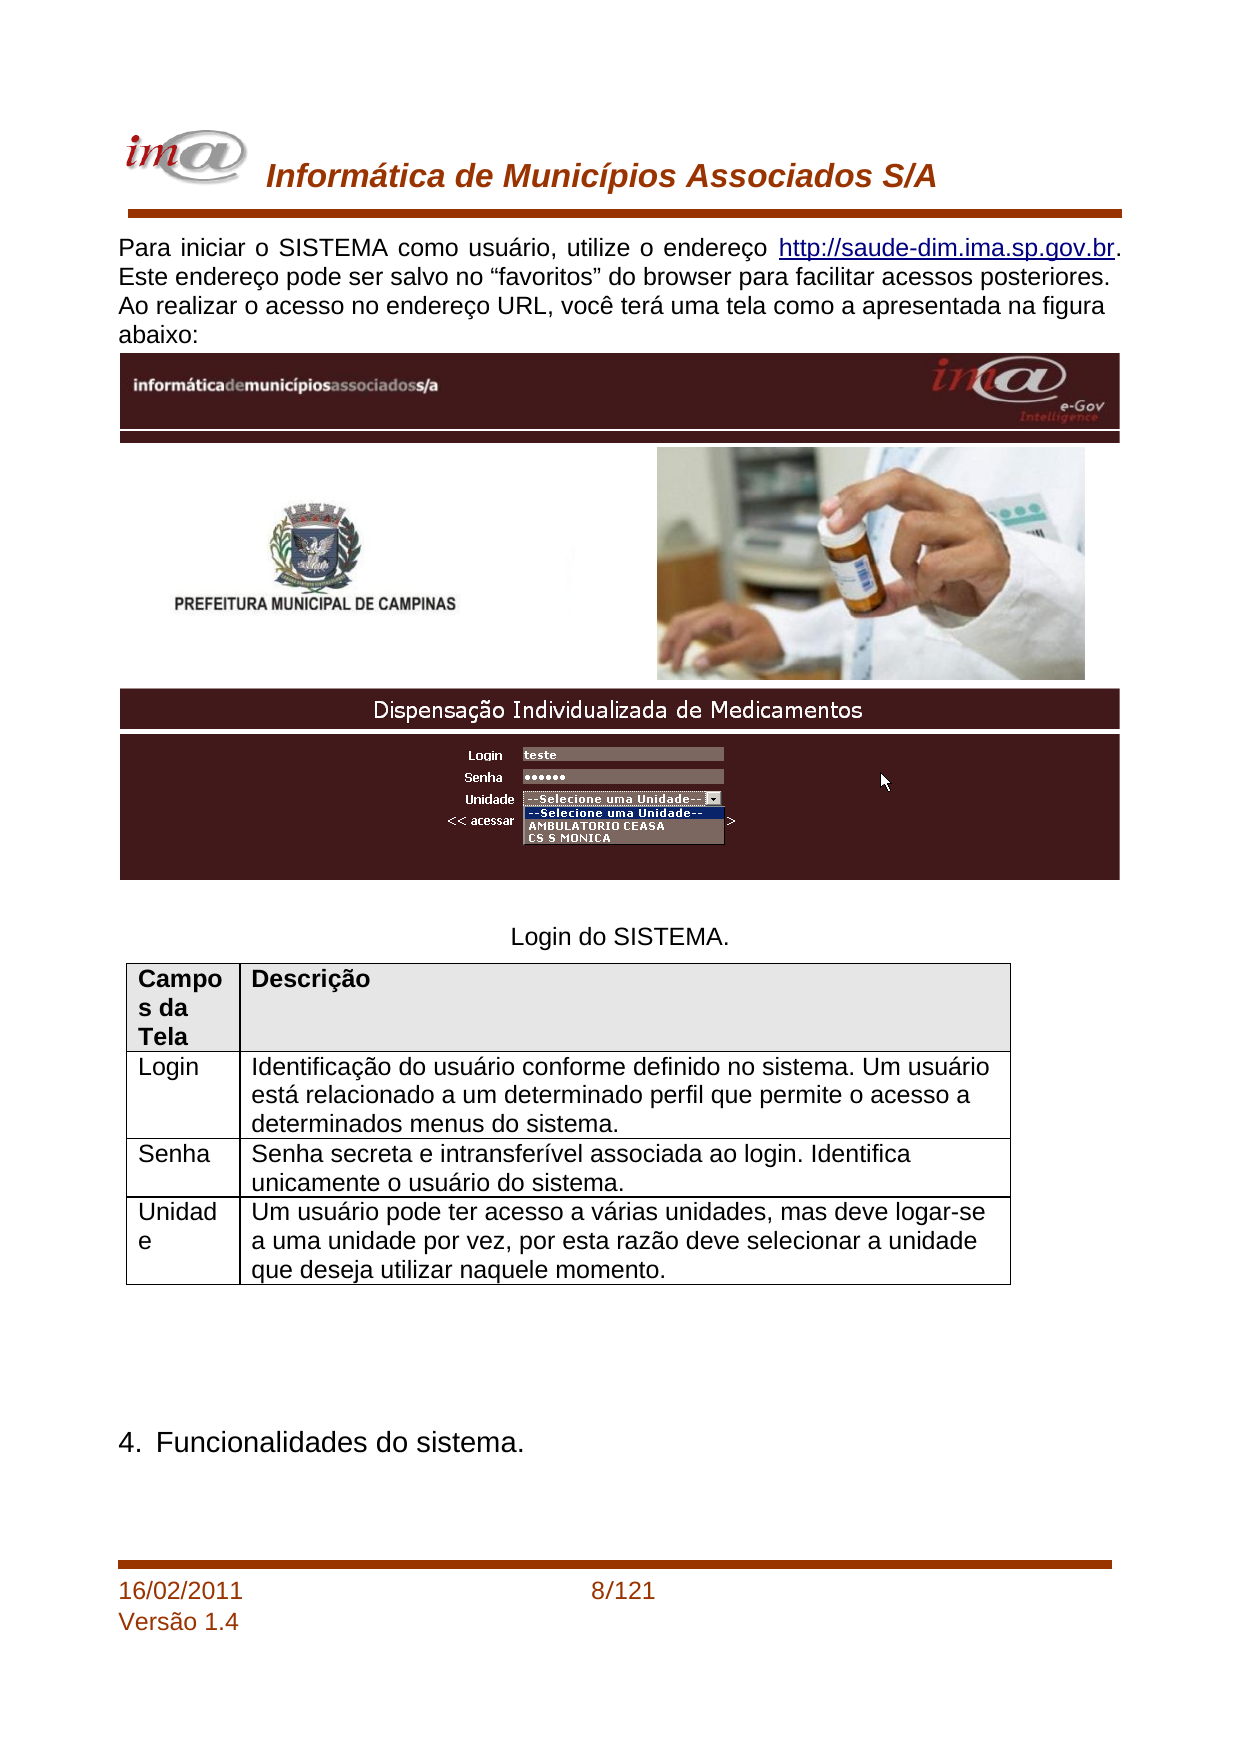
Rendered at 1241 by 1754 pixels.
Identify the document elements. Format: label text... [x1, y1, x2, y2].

table_header Campos da Tela [127, 964, 239, 1051]
picture [119, 121, 249, 191]
text Login do SISTEMA. [118, 922, 1122, 951]
table_header Descrição [241, 964, 1010, 1051]
table_cell Senha [127, 1139, 239, 1196]
text Para iniciar o SISTEMA como usuário, utilize o endereço http://saude-dim.ima.sp.gov.br. Este endereço pode ser salvo no “favoritos” do browser para facilitar acessos posteriores. [118, 233, 1122, 291]
table_cell Unidade [127, 1198, 239, 1284]
picture [120, 353, 1120, 880]
table_cell Senha secreta e intransferível associada ao login. Identifica unicamente o usuário do sistema. [241, 1139, 1010, 1196]
subtitle Funcionalidades do sistema. [118, 1425, 1122, 1458]
table_cell Login [127, 1052, 239, 1138]
table_cell Identificação do usuário conforme definido no sistema. Um usuário está relacionado a um determinado perfil que permite o acesso a determinados menus do sistema. [241, 1052, 1010, 1138]
text Ao realizar o acesso no endereço URL, você terá uma tela como a apresentada na figura abaixo: [118, 291, 1122, 348]
table_cell Um usuário pode ter acesso a várias unidades, mas deve logar-se a uma unidade por vez, por esta razão deve selecionar a unidade que deseja utilizar naquele momento. [241, 1198, 1010, 1284]
